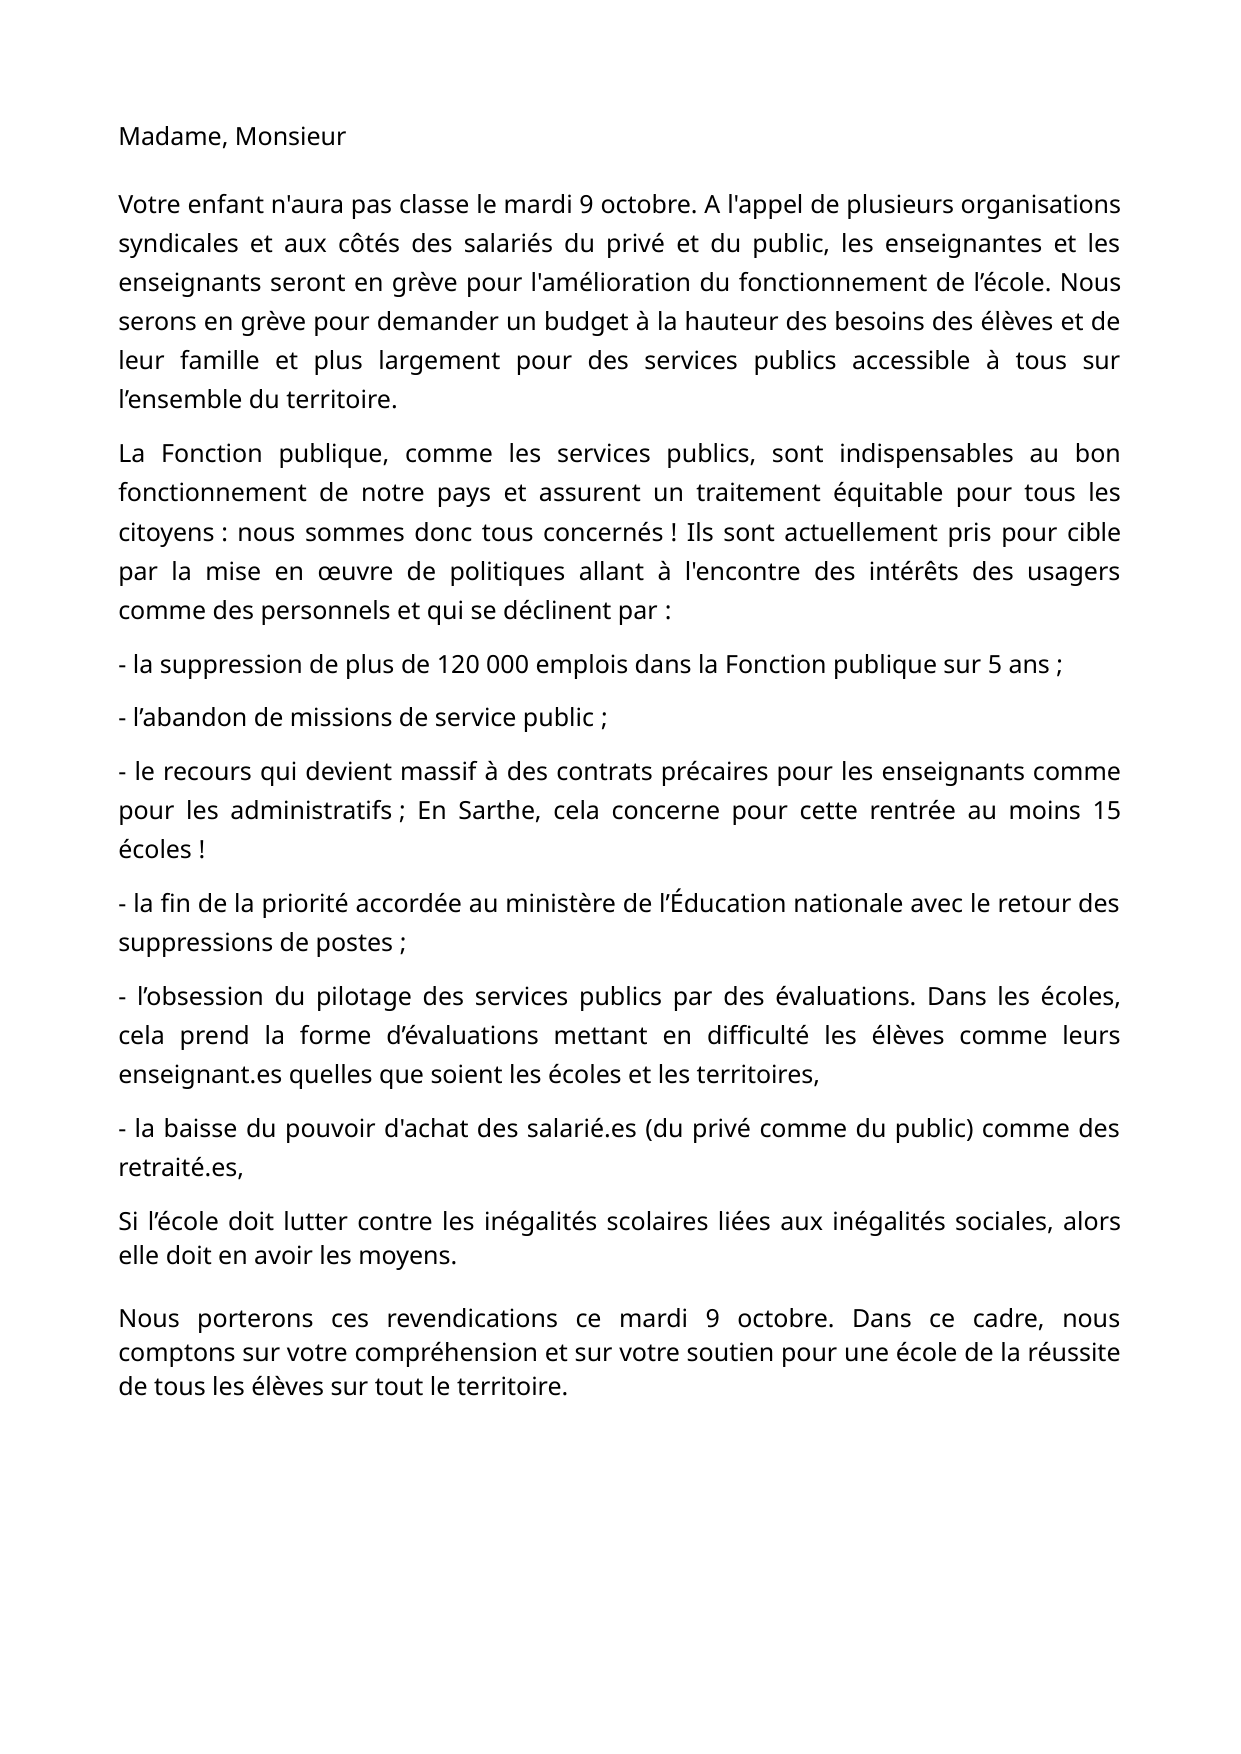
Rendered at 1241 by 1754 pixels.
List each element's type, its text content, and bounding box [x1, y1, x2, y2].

text Nous porterons ces revendications ce mardi 9 octobre. Dans ce cadre, nous comptons sur votre compréhension et sur votre soutien pour une école de la réussite de tous les élèves sur tout le territoire. [118, 1301, 1122, 1403]
text - la suppression de plus de 120 000 emplois dans la Fonction publique sur 5 ans ; [118, 646, 1122, 680]
text - le recours qui devient massif à des contrats précaires pour les enseignants comme pour les administratifs ; En Sarthe, cela concerne pour cette rentrée au moins 15 écoles ! [118, 754, 1122, 866]
text - l’obsession du pilotage des services publics par des évaluations. Dans les écoles, cela prend la forme d’évaluations mettant en difficulté les élèves comme leurs enseignant.es quelles que soient les écoles et les territoires, [118, 979, 1122, 1091]
text - la baisse du pouvoir d'achat des salarié.es (du privé comme du public) comme des retraité.es, [118, 1111, 1122, 1184]
text Madame, Monsieur [118, 118, 1122, 152]
text - la fin de la priorité accordée au ministère de l’Éducation nationale avec le retour des suppressions de postes ; [118, 886, 1122, 959]
text Votre enfant n'aura pas classe le mardi 9 octobre. A l'appel de plusieurs organisations syndicales et aux côtés des salariés du privé et du public, les enseignantes et les enseignants seront en grève pour l'amélioration du fonctionnement de l’école. Nous serons en grève pour demander un budget à la hauteur des besoins des élèves et de leur famille et plus largement pour des services publics accessible à tous sur l’ensemble du territoire. [118, 186, 1122, 416]
text Si l’école doit lutter contre les inégalités scolaires liées aux inégalités sociales, alors elle doit en avoir les moyens. [118, 1204, 1122, 1272]
text La Fonction publique, comme les services publics, sont indispensables au bon fonctionnement de notre pays et assurent un traitement équitable pour tous les citoyens : nous sommes donc tous concernés ! Ils sont actuellement pris pour cible par la mise en œuvre de politiques allant à l'encontre des intérêts des usagers comme des personnels et qui se déclinent par : [118, 436, 1122, 627]
text - l’abandon de missions de service public ; [118, 700, 1122, 734]
